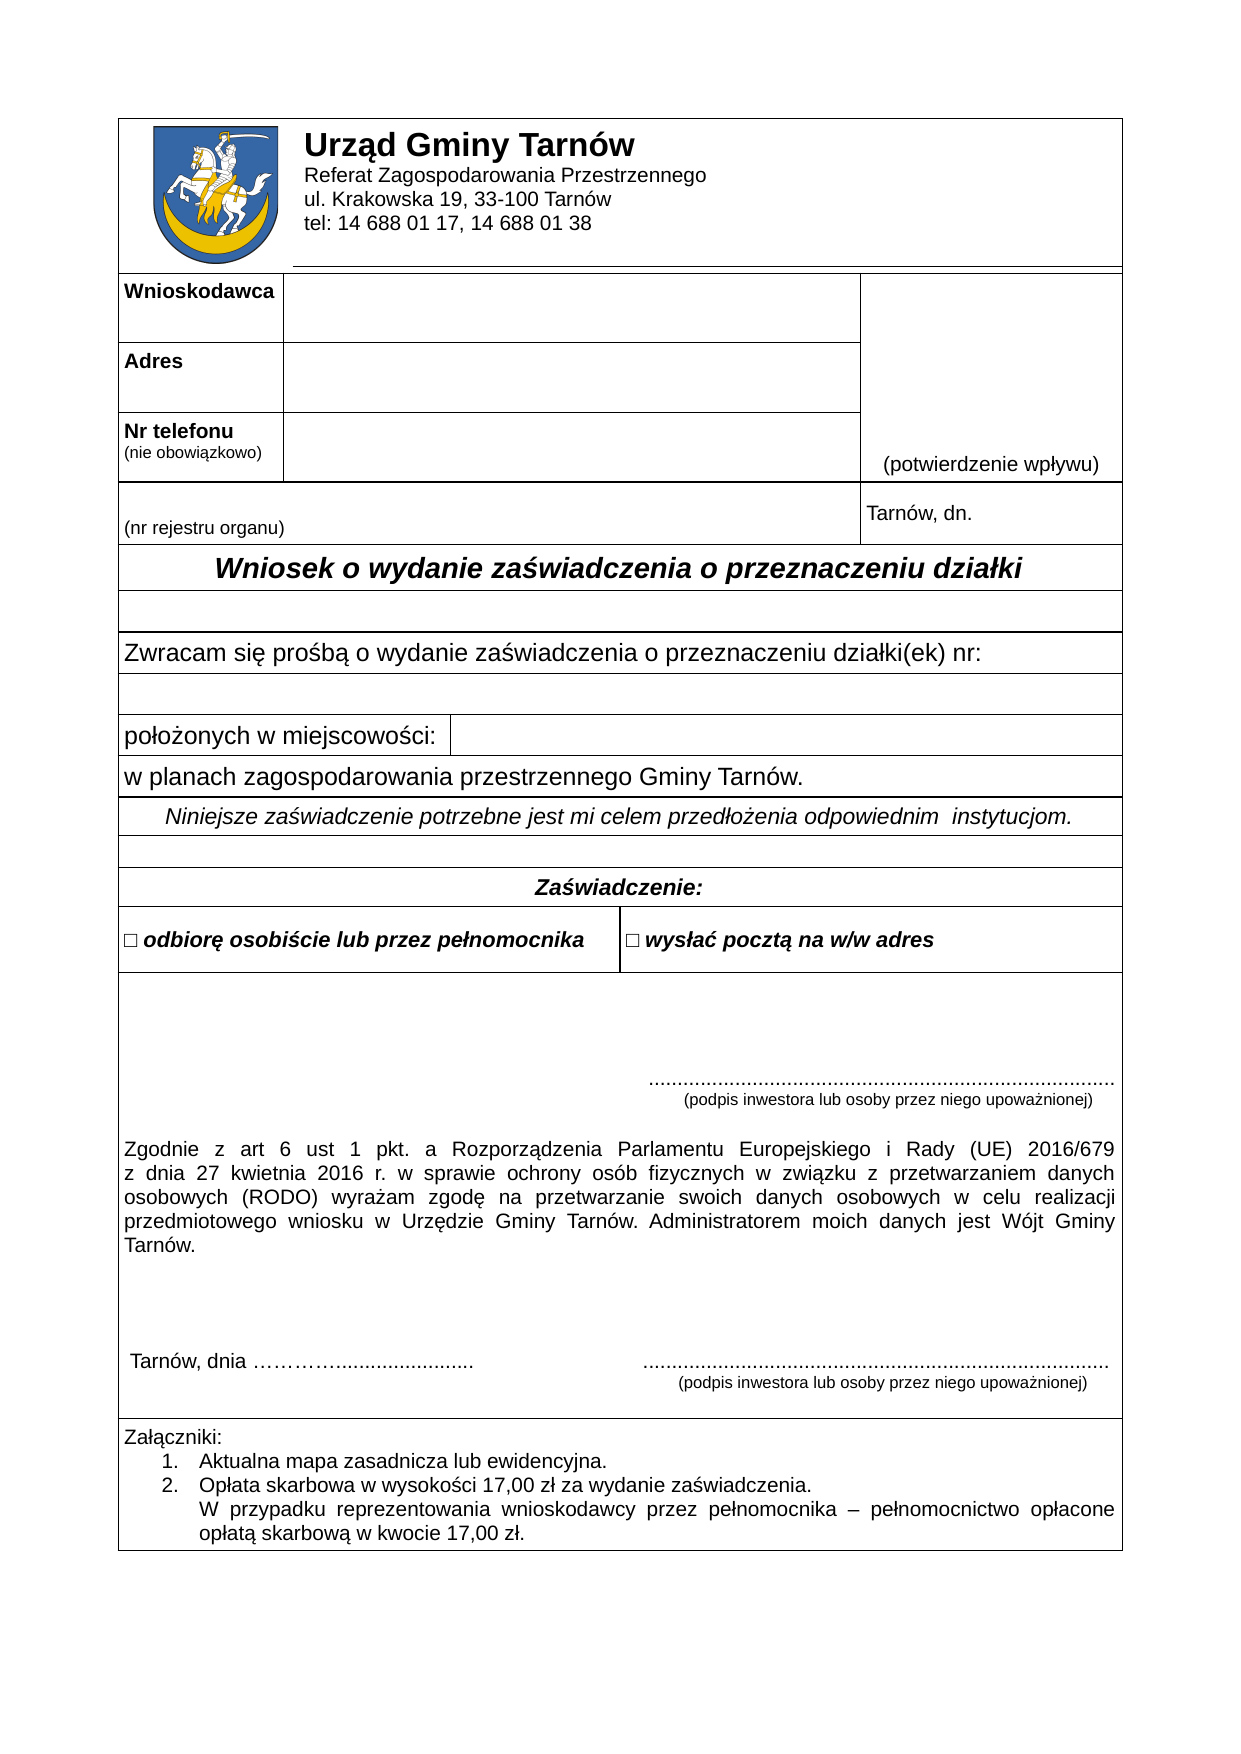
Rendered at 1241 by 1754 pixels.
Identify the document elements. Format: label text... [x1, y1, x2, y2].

table_cell [284, 274, 860, 342]
table_cell Tarnów, dn. [861, 483, 1122, 544]
table_header Tarnów, dnia …………........................ [124, 1343, 620, 1412]
table_cell Niniejsze zaświadczenie potrzebne jest mi celem przedłożenia odpowiednim instytucjom. [119, 798, 1122, 835]
table_cell Adres [119, 343, 283, 412]
table_cell w planach zagospodarowania przestrzennego Gminy Tarnów. [119, 756, 1122, 796]
table_cell położonych w miejscowości: [119, 715, 450, 755]
table_cell [119, 674, 1122, 714]
table_cell Wniosek o wydanie zaświadczenia o przeznaczeniu działki [119, 545, 1122, 590]
table_cell □ wysłać pocztą na w/w adres [621, 907, 1122, 972]
table_cell Załączniki: Aktualna mapa zasadnicza lub ewidencyjna. Opłata skarbowa w wysokości 17,00 zł za wydanie zaświadczenia. W przypadku reprezentowania wnioskodawcy przez pełnomocnika – pełnomocnictwo opłacone opłatą skarbową w kwocie 17,00 zł. [119, 1419, 1122, 1550]
table_cell [119, 591, 1122, 631]
picture [153, 126, 279, 264]
table_cell Wnioskodawca [119, 274, 283, 342]
table_cell [284, 413, 860, 481]
table_cell [451, 715, 1122, 755]
table_cell ................................................................................. (podpis inwestora lub osoby przez niego upoważnionej) Zgodnie z art 6 ust 1 pkt. a Rozporządzenia Parlamentu Europejskiego i Rady (UE) 2016/679 z dnia 27 kwietnia 2016 r. w sprawie ochrony osób fizycznych w związku z przetwarzaniem danych osobowych (RODO) wyrażam zgodę na przetwarzanie swoich danych osobowych w celu realizacji przedmiotowego wniosku w Urzędzie Gminy Tarnów. Administratorem moich danych jest Wójt Gminy Tarnów. [119, 973, 1122, 1418]
table_header [119, 266, 1122, 272]
table_header ................................................................................. (podpis inwestora lub osoby przez niego upoważnionej) [620, 1343, 1116, 1412]
table_header [280, 125, 293, 266]
table_cell Referat Zagospodarowania Przestrzennego ul. Krakowska 19, 33-100 Tarnów tel: 14 688 01 17, 14 688 01 38 [293, 163, 1122, 266]
table_cell Nr telefonu (nie obowiązkowo) [119, 413, 283, 481]
table_cell □ odbiorę osobiście lub przez pełnomocnika [119, 907, 619, 972]
table_cell Zaświadczenie: [119, 868, 1122, 906]
table_cell (potwierdzenie wpływu) [861, 274, 1122, 481]
table_cell [119, 836, 1122, 867]
table_header [119, 125, 152, 266]
table_header Urząd Gminy Tarnów [293, 125, 1122, 163]
table_cell Zwracam się prośbą o wydanie zaświadczenia o przeznaczeniu działki(ek) nr: [119, 633, 1122, 673]
table_cell (nr rejestru organu) [119, 483, 860, 544]
table_header [119, 119, 1122, 125]
table_cell [284, 343, 860, 412]
